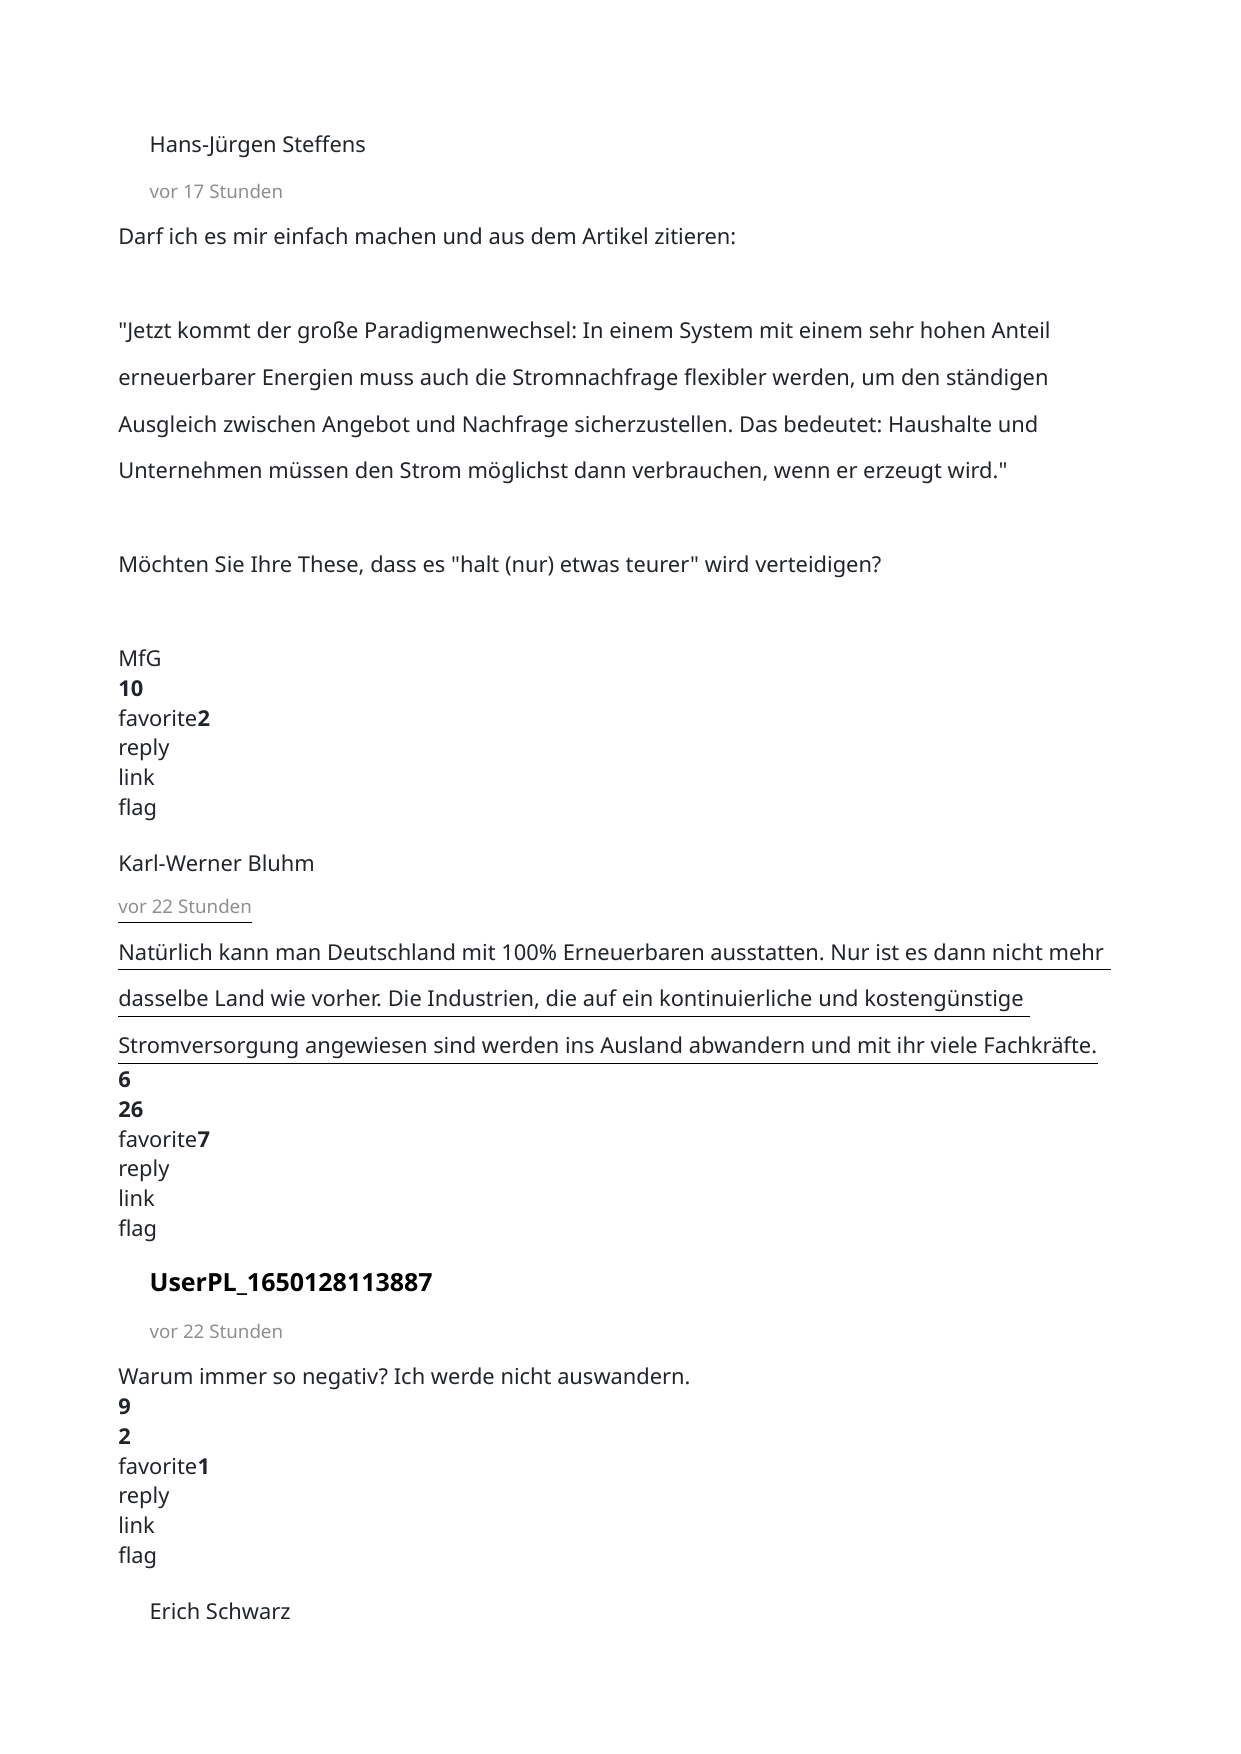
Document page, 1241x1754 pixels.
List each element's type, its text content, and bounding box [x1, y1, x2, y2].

text link [118, 1510, 1122, 1540]
text vor 17 Stunden [149, 174, 1122, 204]
text vor 22 Stunden [118, 894, 1122, 923]
text flag [118, 1540, 1122, 1570]
text Erich Schwarz [149, 1586, 1114, 1626]
text vor 22 Stunden [149, 1314, 1122, 1344]
text flag [118, 792, 1122, 822]
text UserPL_1650128113887 [149, 1258, 1114, 1299]
text Karl-Werner Bluhm [118, 837, 1114, 878]
text favorite1 [118, 1451, 1122, 1481]
text 26 [118, 1094, 1122, 1123]
text favorite2 [118, 703, 1122, 732]
text flag [118, 1213, 1122, 1243]
text 10 [118, 673, 1122, 703]
text Natürlich kann man Deutschland mit 100% Erneuerbaren ausstatten. Nur ist es dann nicht mehr dasselbe Land wie vorher. Die Industrien, die auf ein kontinuierliche und kostengünstige Stromversorgung angewiesen sind werden ins Ausland abwandern und mit ihr viele Fachkräfte. [118, 923, 1122, 1064]
text 6 [118, 1064, 1122, 1094]
text link [118, 762, 1122, 792]
text Warum immer so negativ? Ich werde nicht auswandern. [118, 1344, 1122, 1391]
text Darf ich es mir einfach machen und aus dem Artikel zitieren: "Jetzt kommt der große Paradigmenwechsel: In einem System mit einem sehr hohen Anteil erneuerbarer Energien muss auch die Stromnachfrage flexibler werden, um den ständigen Ausgleich zwischen Angebot und Nachfrage sicherzustellen. Das bedeutet: Haushalte und Unternehmen müssen den Strom möglichst dann verbrauchen, wenn er erzeugt wird." Möchten Sie Ihre These, dass es "halt (nur) etwas teurer" wird verteidigen? MfG [118, 204, 1122, 673]
text reply [118, 1481, 1122, 1510]
text link [118, 1183, 1122, 1213]
text 2 [118, 1421, 1122, 1451]
text reply [118, 732, 1122, 762]
text favorite7 [118, 1123, 1122, 1153]
text Hans-Jürgen Steffens [149, 118, 1114, 159]
text 9 [118, 1391, 1122, 1421]
text reply [118, 1153, 1122, 1183]
